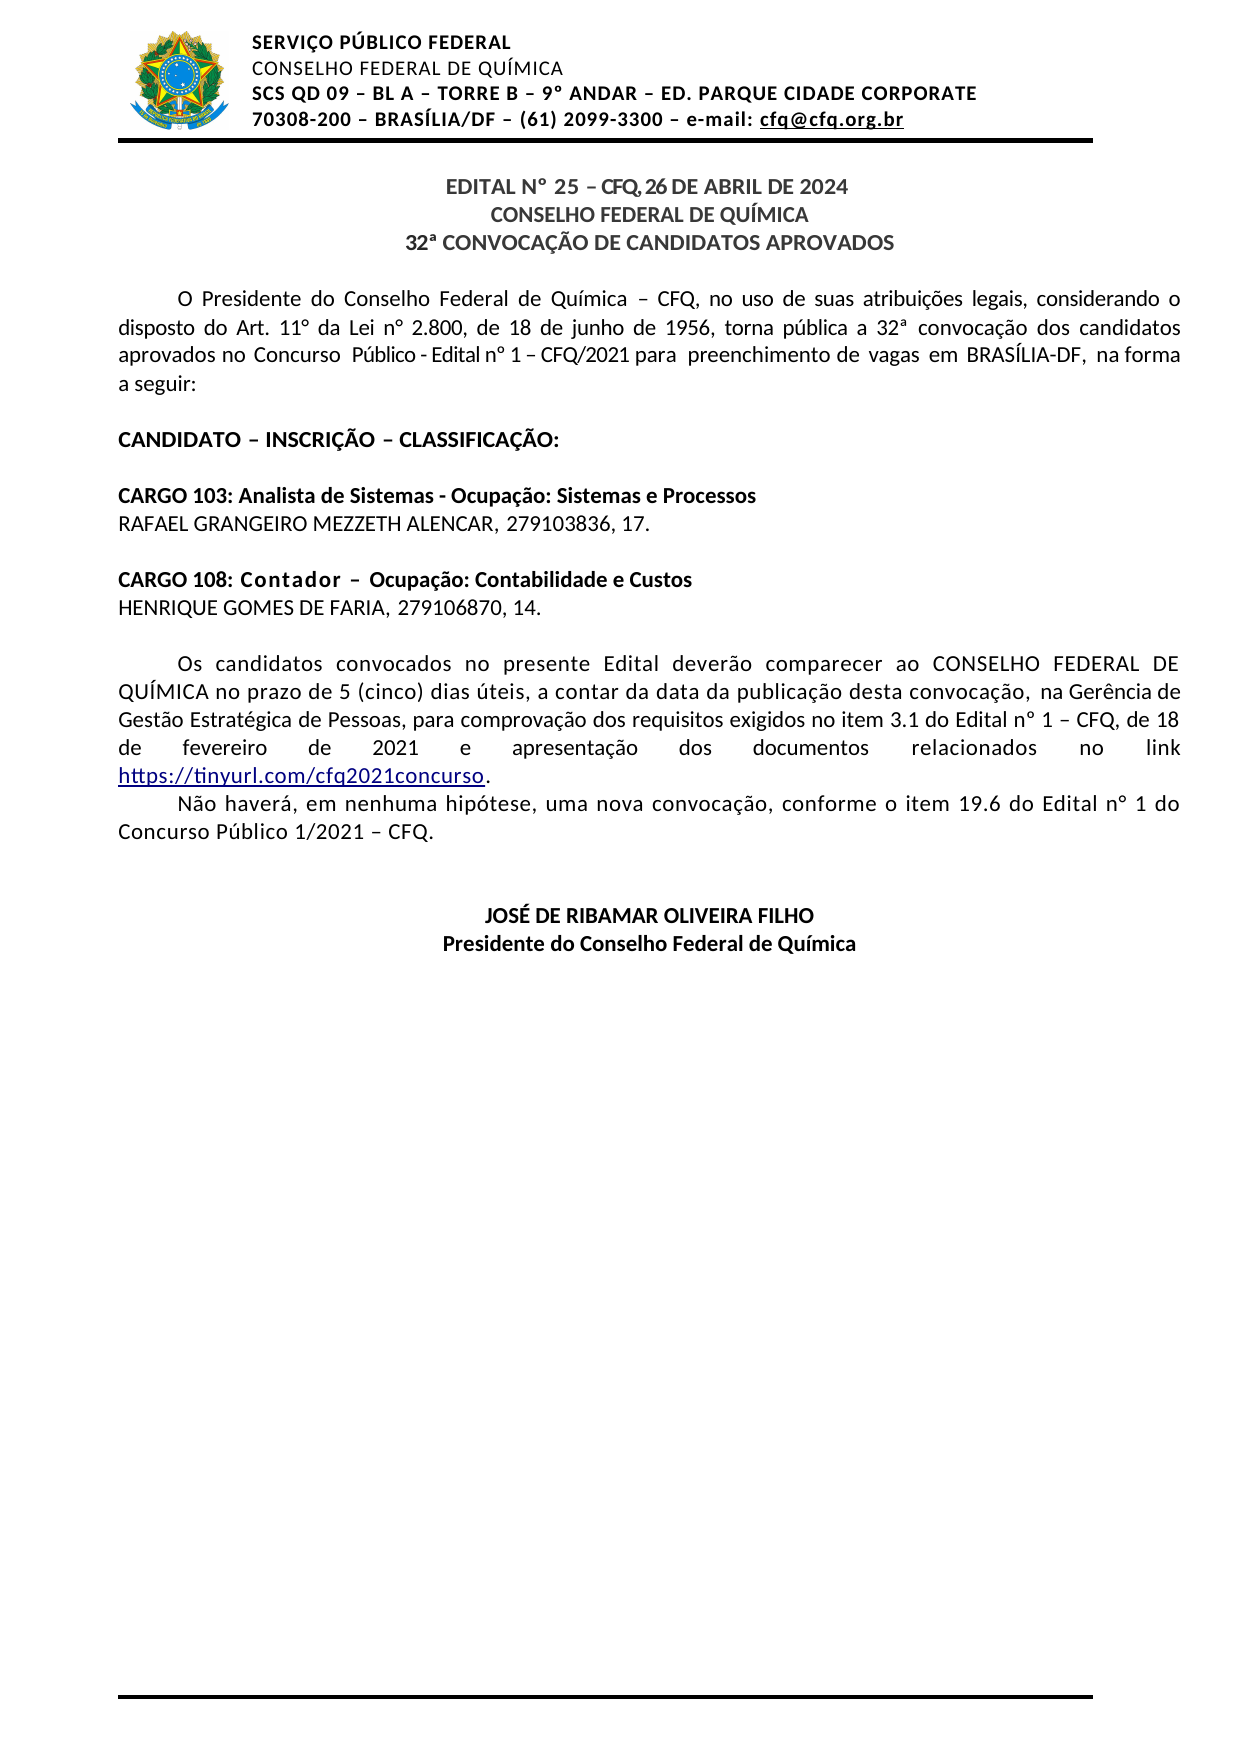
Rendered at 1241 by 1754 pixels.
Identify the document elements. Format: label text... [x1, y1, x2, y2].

text 32ª CONVOCAÇÃO DE CANDIDATOS APROVADOS [118, 228, 1181, 257]
text JOSÉ DE RIBAMAR OLIVEIRA FILHO [118, 901, 1181, 929]
text Não haverá, em nenhuma hipótese, uma nova convocação, conforme o item 19.6 do Edital n° 1 do Concurso Público 1/2021 – CFQ. [118, 789, 1181, 845]
text EDITAL Nº 25 – CFQ, 26 DE ABRIL DE 2024 [118, 172, 1181, 201]
text CARGO 103: Analista de Sistemas - Ocupação: Sistemas e Processos [118, 481, 1181, 509]
text CANDIDATO – INSCRIÇÃO – CLASSIFICAÇÃO: [118, 425, 1181, 453]
text HENRIQUE GOMES DE FARIA, 279106870, 14. [118, 593, 1181, 621]
text Presidente do Conselho Federal de Química [118, 929, 1181, 957]
text O Presidente do Conselho Federal de Química – CFQ, no uso de suas atribuições legais, considerando o disposto do Art. 11° da Lei n° 2.800, de 18 de junho de 1956, torna pública a 32ª convocação dos candidatos aprovados no Concurso Público - Edital nº 1 – CFQ/2021 para preenchimento de vagas em BRASÍLIA-DF, na forma a seguir: [118, 284, 1181, 397]
text CONSELHO FEDERAL DE QUÍMICA [118, 201, 1181, 228]
text Os candidatos convocados no presente Edital deverão comparecer ao CONSELHO FEDERAL DE QUÍMICA no prazo de 5 (cinco) dias úteis, a contar da data da publicação desta convocação, na Gerência de Gestão Estratégica de Pessoas, para comprovação dos requisitos exigidos no item 3.1 do Edital nº 1 – CFQ, de 18 de fevereiro de 2021 e apresentação dos documentos relacionados no link https://tinyurl.com/cfq2021concurso. [118, 649, 1181, 789]
text RAFAEL GRANGEIRO MEZZETH ALENCAR, 279103836, 17. [118, 509, 1181, 537]
text CARGO 108: Contador – Ocupação: Contabilidade e Custos [118, 565, 1181, 593]
